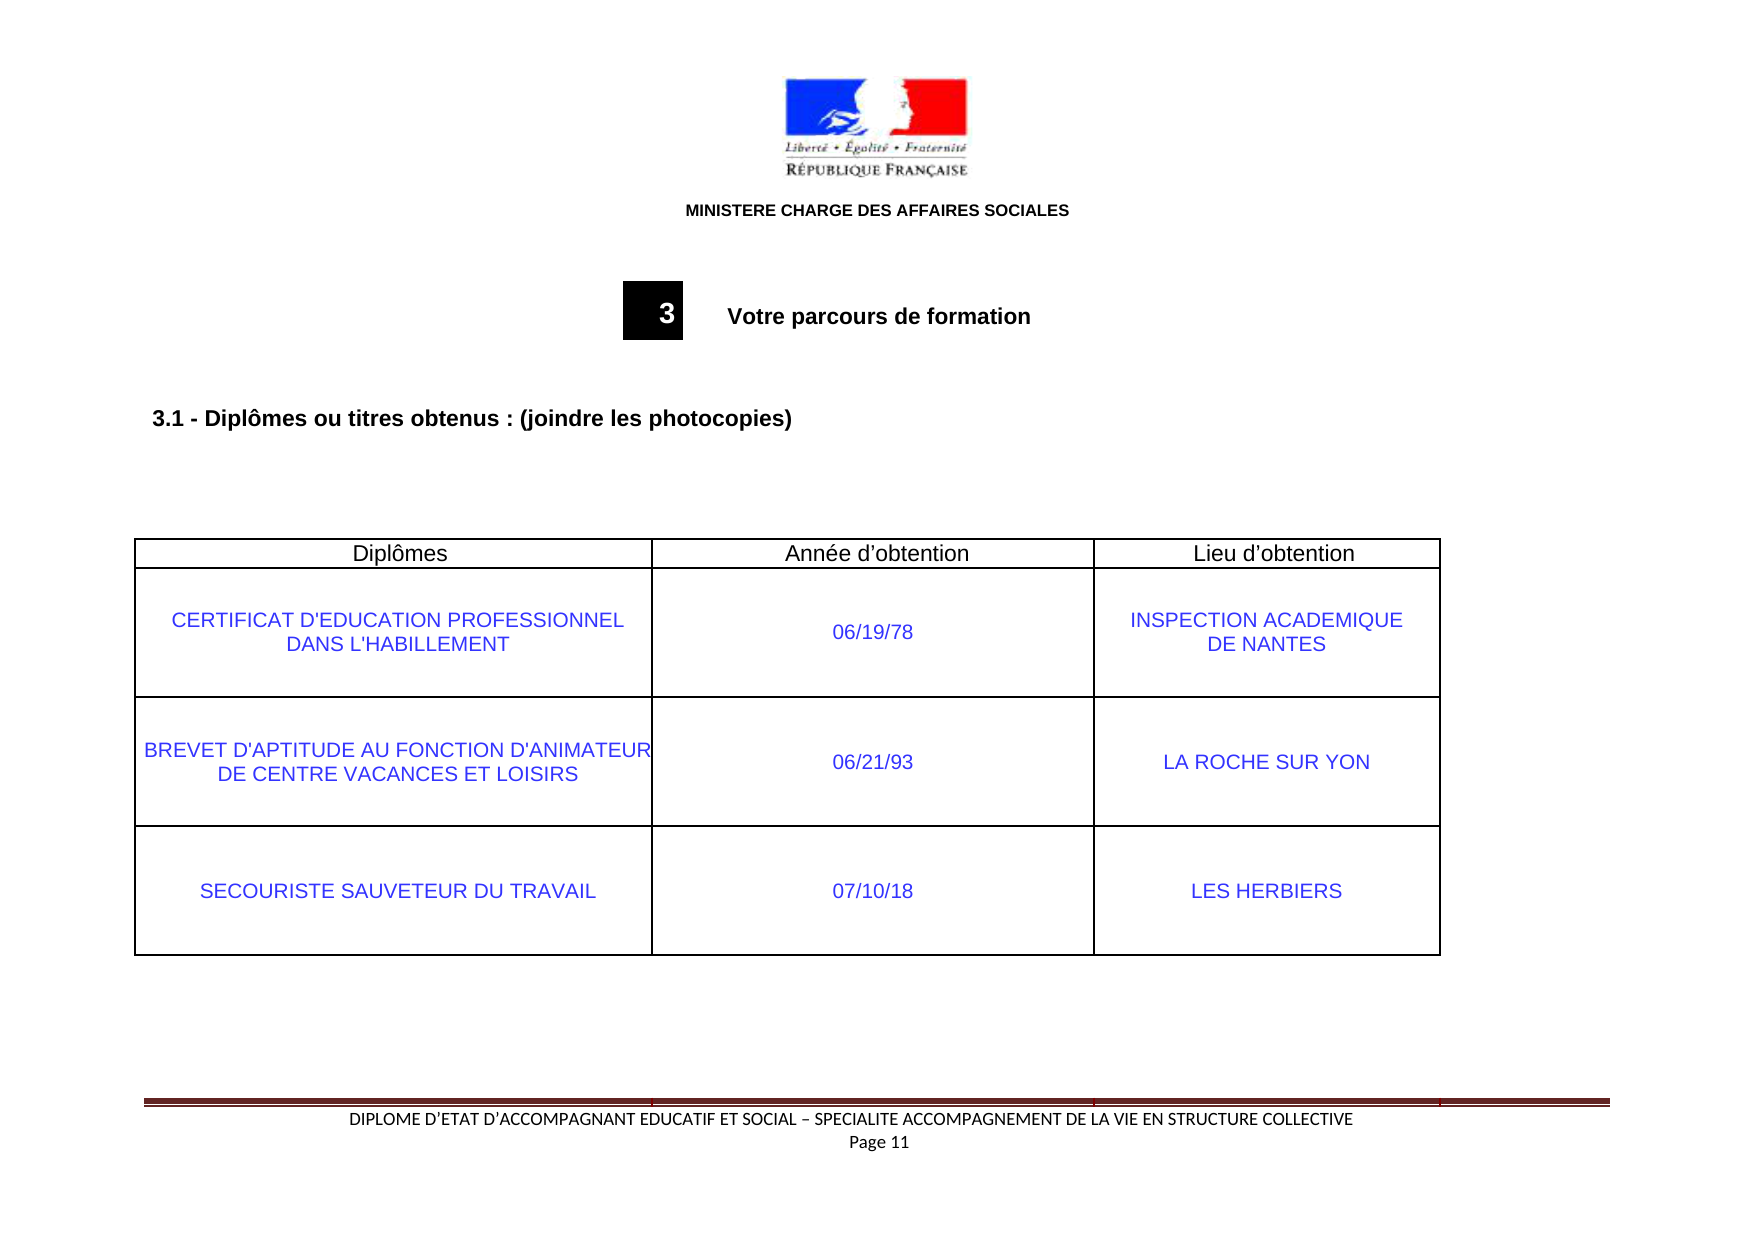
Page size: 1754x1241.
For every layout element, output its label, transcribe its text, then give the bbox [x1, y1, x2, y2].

table_cell [1440, 954, 1610, 1098]
table_header Lieu d’obtention [1095, 540, 1439, 567]
table_cell [136, 698, 144, 825]
table_cell CERTIFICAT D'EDUCATION PROFESSIONNEL DANS L'HABILLEMENT [144, 569, 651, 696]
table_header 3 [623, 281, 683, 329]
table_cell [1095, 1098, 1439, 1104]
table_cell [136, 827, 144, 954]
table_cell 21/06/93 [653, 698, 1093, 825]
text MINISTERE CHARGE DES AFFAIRES SOCIALES [685, 201, 1610, 220]
table_cell [135, 956, 144, 1098]
table_cell [1441, 1098, 1610, 1104]
table_cell INSPECTION ACADEMIQUE DE NANTES [1095, 569, 1439, 696]
table_cell [1441, 696, 1610, 825]
table_cell [1441, 825, 1610, 954]
table_cell LA ROCHE SUR YON [1095, 698, 1439, 825]
table_cell BREVET D'APTITUDE AU FONCTION D'ANIMATEUR DE CENTRE VACANCES ET LOISIRS [144, 698, 651, 825]
table_cell [136, 569, 144, 696]
text DIPLOME D’ETAT D’ACCOMPAGNANT EDUCATIF ET SOCIAL – SPECIALITE ACCOMPAGNEMENT DE LA VIE EN STRUCTURE COLLECTIVE [135, 1107, 1610, 1130]
table_cell [1094, 956, 1439, 1098]
table_cell SECOURISTE SAUVETEUR DU TRAVAIL [144, 827, 651, 954]
table_cell [144, 956, 652, 1098]
table_header Diplômes [144, 540, 651, 567]
table_cell 19/06/78 [653, 569, 1093, 696]
text Page 11 [148, 1130, 1610, 1153]
table_cell [652, 956, 1094, 1098]
table_cell [623, 329, 683, 340]
picture [781, 76, 973, 181]
text 3.1 - Diplômes ou titres obtenus : (joindre les photocopies) [152, 405, 1610, 431]
table_header [136, 540, 144, 567]
table_cell 10/07/18 [653, 827, 1093, 954]
table_cell LES HERBIERS [1095, 827, 1439, 954]
table_cell [683, 329, 1035, 340]
table_cell [144, 1098, 651, 1104]
table_header [1441, 538, 1610, 567]
table_header Année d’obtention [653, 540, 1093, 567]
table_cell [1441, 567, 1610, 696]
table_header Votre parcours de formation [683, 281, 1035, 329]
table_cell [135, 1098, 144, 1104]
table_cell [653, 1098, 1093, 1104]
